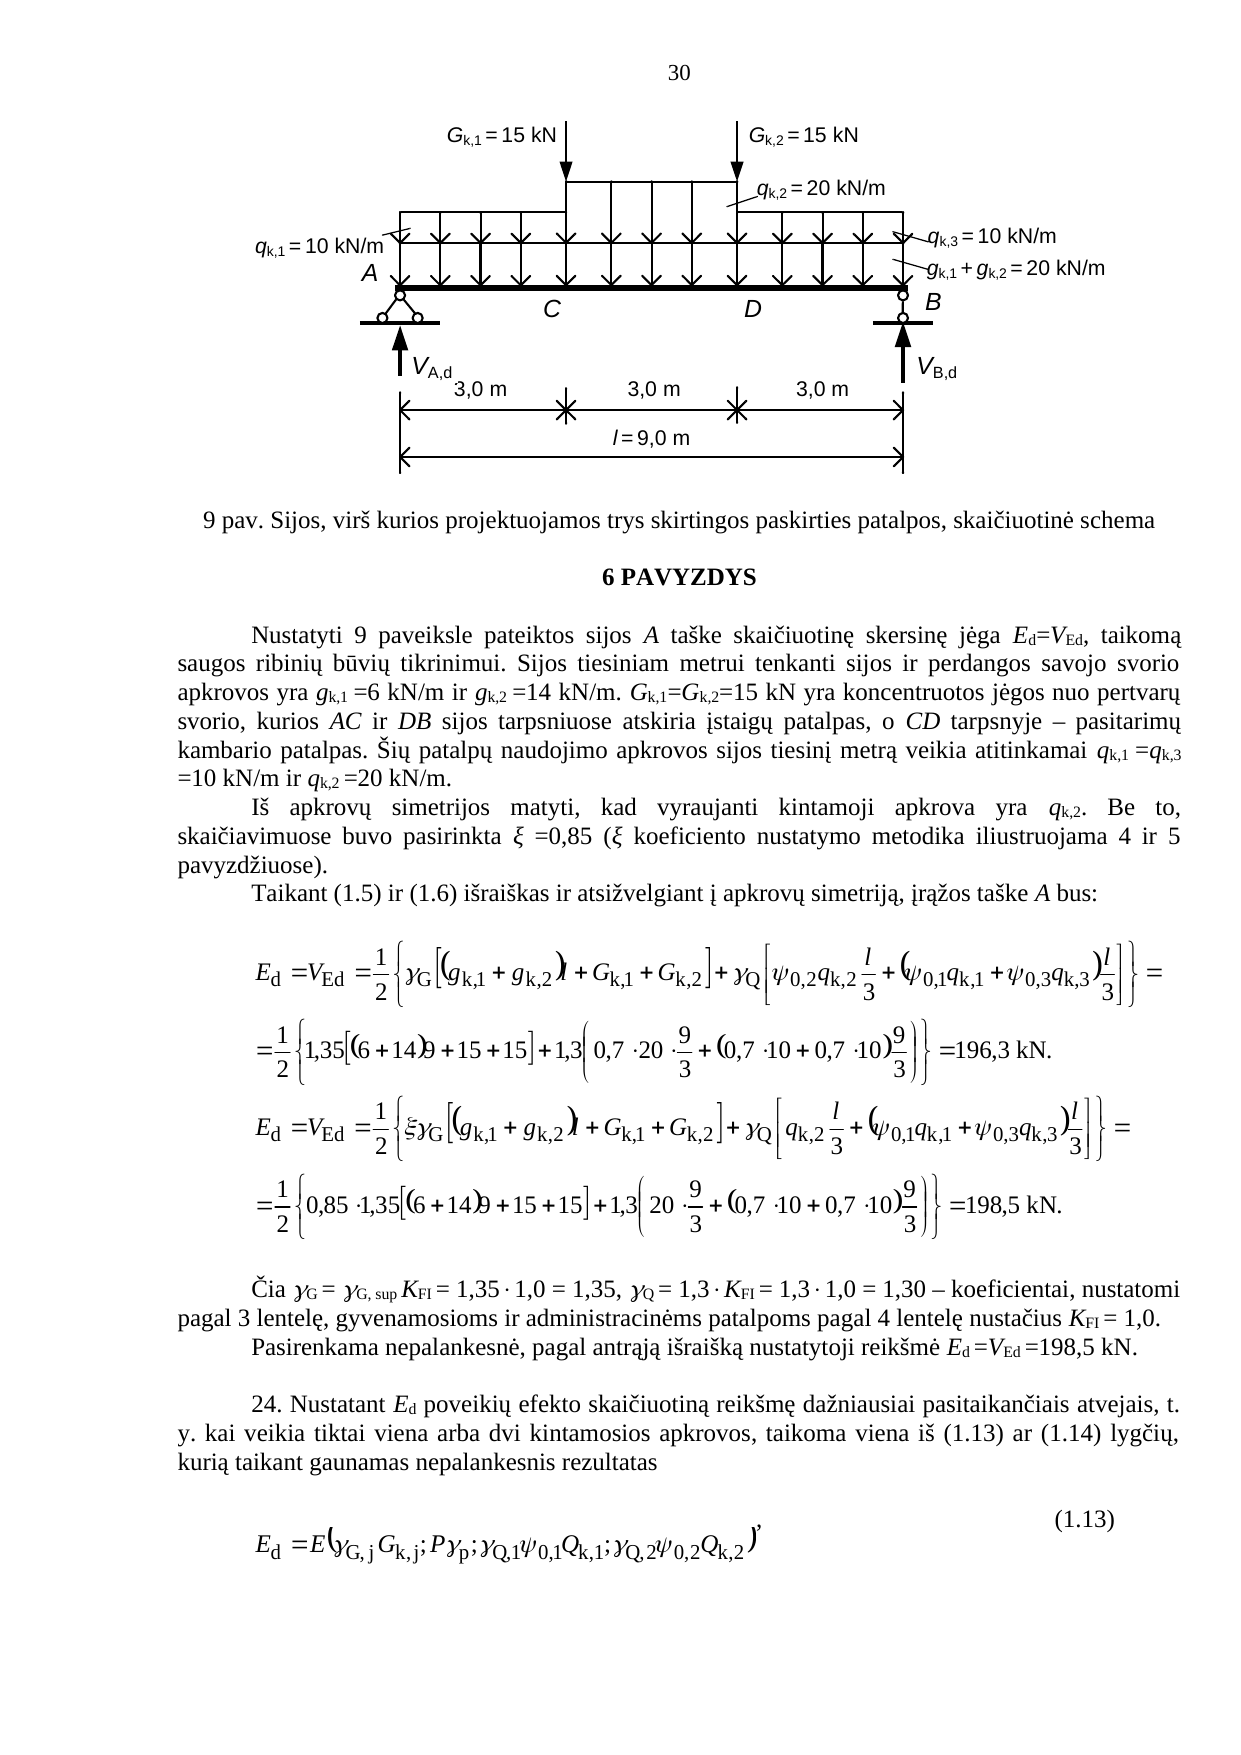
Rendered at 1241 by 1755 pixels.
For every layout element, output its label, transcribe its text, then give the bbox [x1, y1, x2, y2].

text Iš apkrovų simetrijos matyti, kad vyraujanti kintamoji apkrova yra qk,2. Be to, skaičiavimuose buvo pasirinkta ξ =0,85 (ξ koeficiento nustatymo metodika iliustruojama 4 ir 5 pavyzdžiuose). [177, 792, 1181, 878]
text 24. Nustatant Ed poveikių efekto skaičiuotiną reikšmę dažniausiai pasitaikančiais atvejais, t. y. kai veikia tiktai viena arba dvi kintamosios apkrovos, taikoma viena iš (1.13) ar (1.14) lygčių, kurią taikant gaunamas nepalankesnis rezultatas [177, 1389, 1181, 1475]
text Taikant (1.5) ir (1.6) išraiškas ir atsižvelgiant į apkrovų simetriją, įrąžos taške A bus: [177, 878, 1181, 907]
text Čia G = G, sup KFI = 1,351,0 = 1,35, Q = 1,3KFI = 1,31,0 = 1,30 – koeficientai, nustatomi pagal 3 lentelę, gyvenamosioms ir administracinėms patalpoms pagal 4 lentelę nustačius KFI = 1,0. [177, 1274, 1181, 1332]
text Pasirenkama nepalankesnė, pagal antrąją išraišką nustatytoji reikšmė Ed =VEd =198,5 kN. [177, 1332, 1181, 1360]
text , (1.13) [177, 1504, 1181, 1569]
text Nustatyti 9 paveiksle pateiktos sijos A taške skaičiuotinę skersinę jėga Ed=VEd, taikomą saugos ribinių būvių tikrinimui. Sijos tiesiniam metrui tenkanti sijos ir perdangos savojo svorio apkrovos yra gk,1 =6 kN/m ir gk,2 =14 kN/m. Gk,1=Gk,2=15 kN yra koncentruotos jėgos nuo pertvarų svorio, kurios AC ir DB sijos tarpsniuose atskiria įstaigų patalpas, o CD tarpsnyje – pasitarimų kambario patalpas. Šių patalpų naudojimo apkrovos sijos tiesinį metrą veikia atitinkamai qk,1 =qk,3 =10 kN/m ir qk,2 =20 kN/m. [177, 620, 1181, 792]
text 9 pav. Sijos, virš kurios projektuojamos trys skirtingos paskirties patalpos, skaičiuotinė schema [177, 505, 1181, 533]
text 6 pavyzdys [177, 562, 1181, 591]
